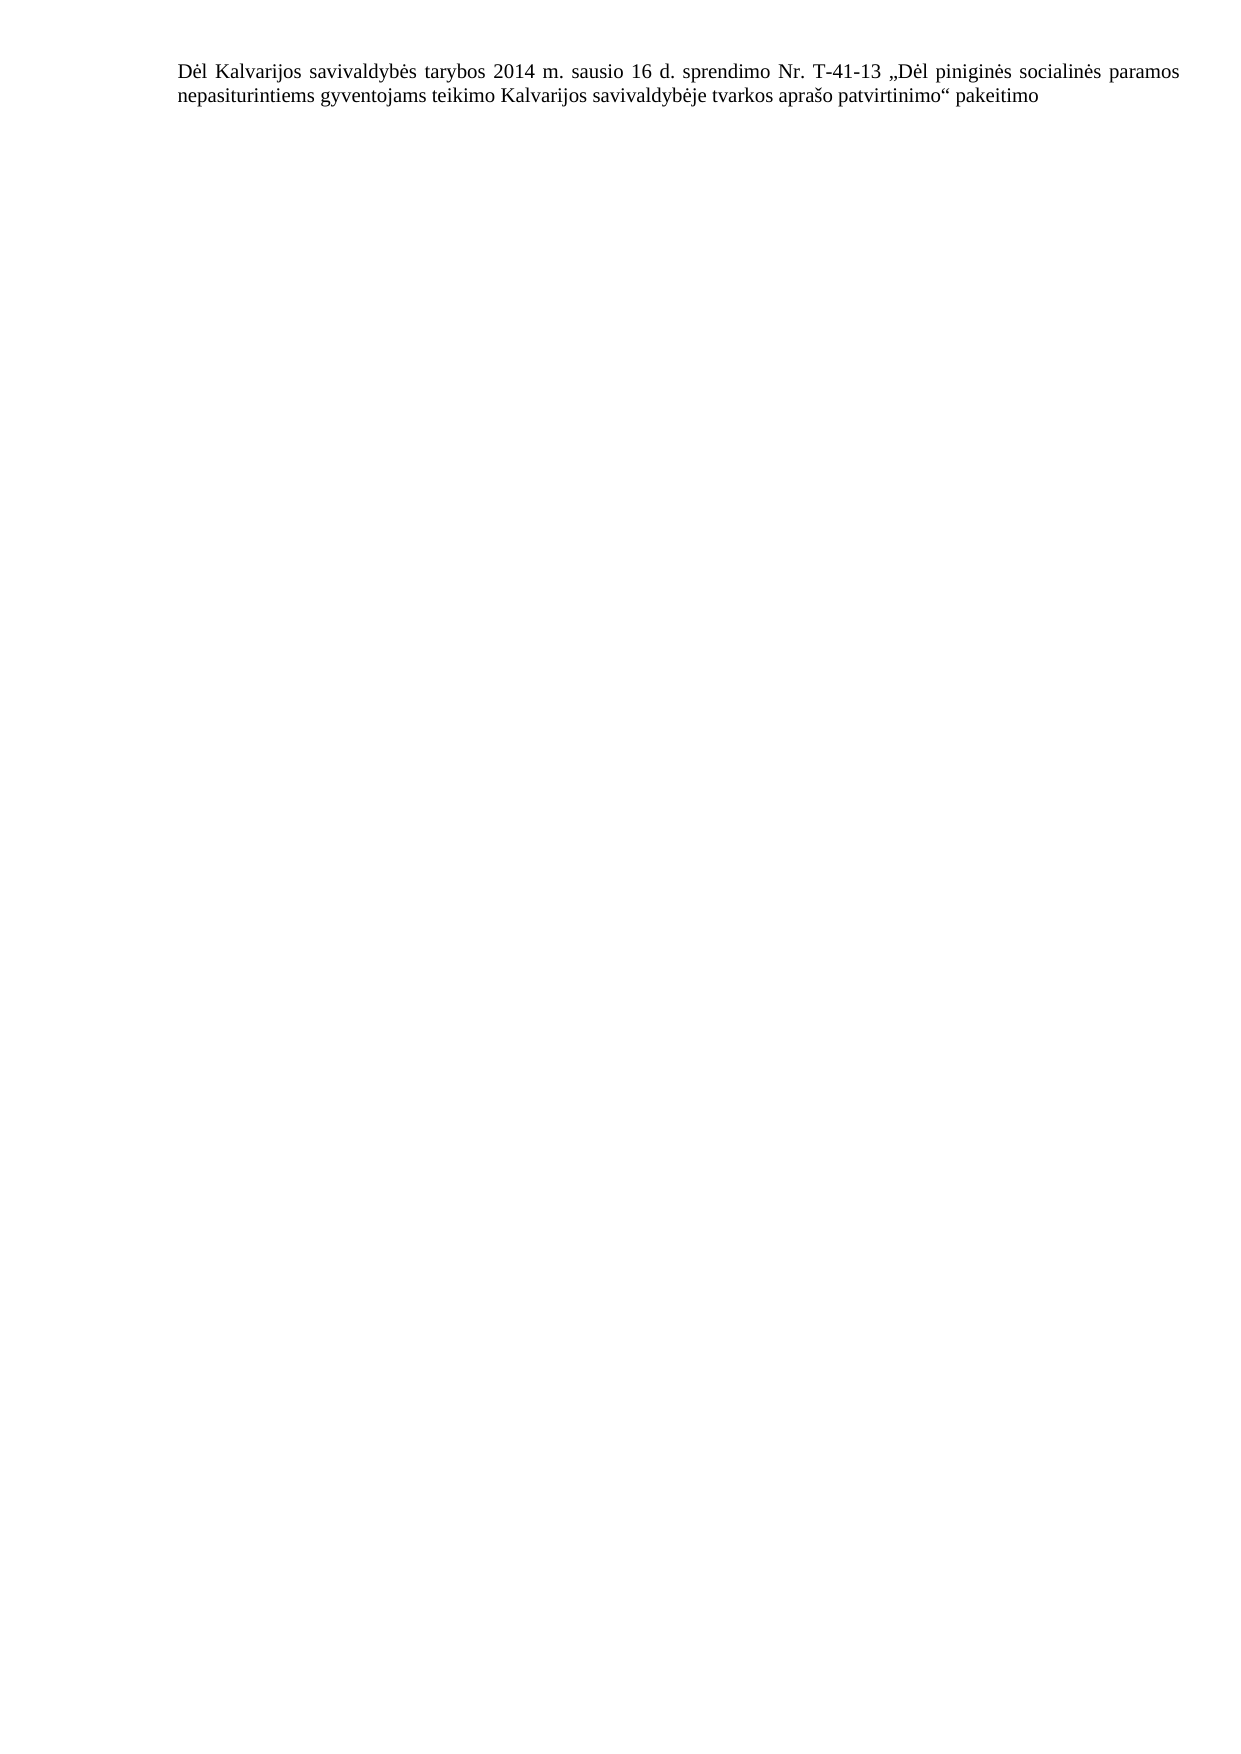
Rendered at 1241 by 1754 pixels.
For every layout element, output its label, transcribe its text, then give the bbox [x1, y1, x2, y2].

text Dėl Kalvarijos savivaldybės tarybos 2014 m. sausio 16 d. sprendimo Nr. T-41-13 „Dėl piniginės socialinės paramos nepasiturintiems gyventojams teikimo Kalvarijos savivaldybėje tvarkos aprašo patvirtinimo“ pakeitimo [177, 59, 1181, 107]
